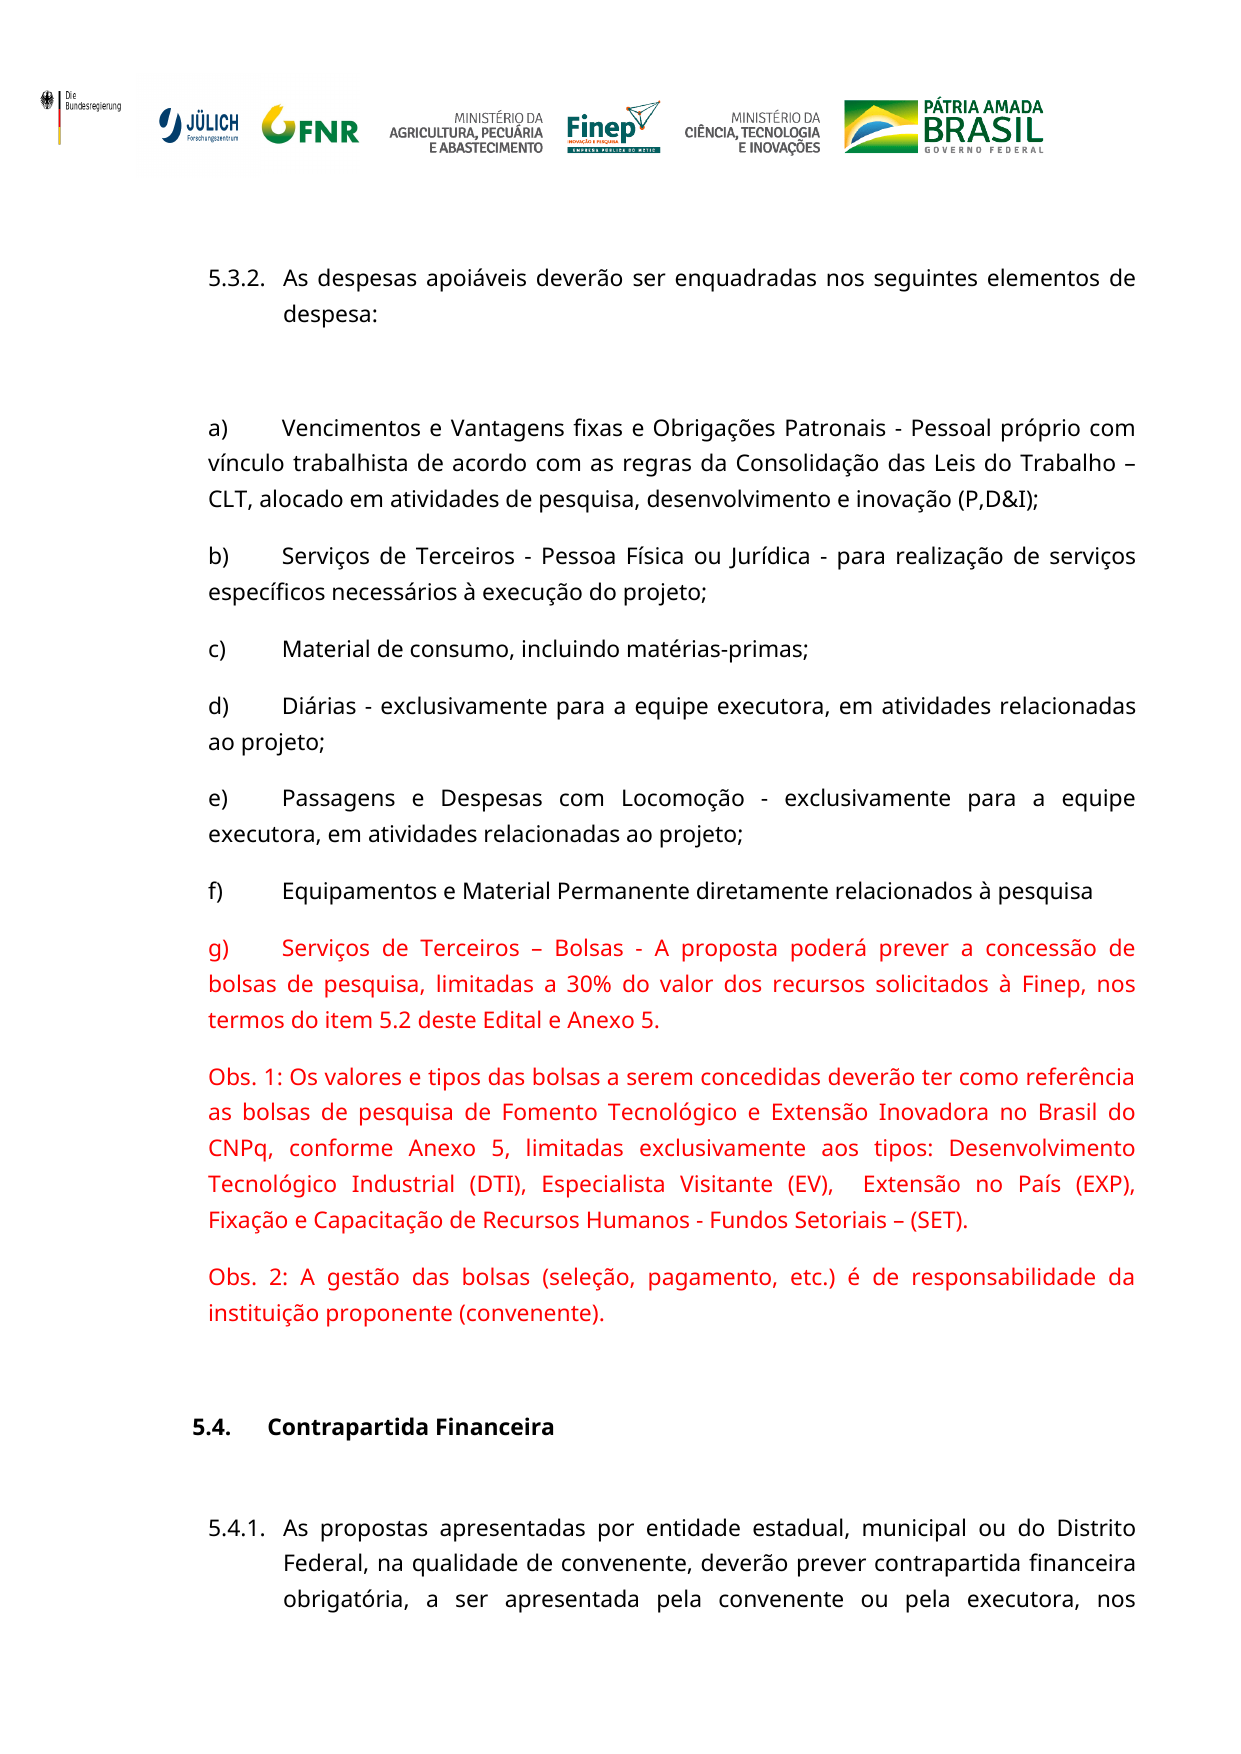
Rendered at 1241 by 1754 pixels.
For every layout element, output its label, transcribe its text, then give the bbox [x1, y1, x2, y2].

list a) Vencimentos e Vantagens fixas e Obrigações Patronais - Pessoal próprio com vínculo trabalhista de acordo com as regras da Consolidação das Leis do Trabalho – CLT, alocado em atividades de pesquisa, desenvolvimento e inovação (P,D&I); [208, 411, 1137, 514]
list f) Equipamentos e Material Permanente diretamente relacionados à pesquisa [208, 875, 1137, 906]
list As propostas apresentadas por entidade estadual, municipal ou do Distrito Federal, na qualidade de convenente, deverão prever contrapartida financeira obrigatória, a ser apresentada pela convenente ou pela executora, nos [208, 1511, 1137, 1614]
list Contrapartida Financeira [192, 1410, 1137, 1442]
list d) Diárias - exclusivamente para a equipe executora, em atividades relacionadas ao projeto; [208, 689, 1137, 757]
list g) Serviços de Terceiros – Bolsas - A proposta poderá prever a concessão de bolsas de pesquisa, limitadas a 30% do valor dos recursos solicitados à Finep, nos termos do item 5.2 deste Edital e Anexo 5. [208, 932, 1137, 1035]
list c) Material de consumo, incluindo matérias-primas; [208, 633, 1137, 664]
list Obs. 1: Os valores e tipos das bolsas a serem concedidas deverão ter como referência as bolsas de pesquisa de Fomento Tecnológico e Extensão Inovadora no Brasil do CNPq, conforme Anexo 5, limitadas exclusivamente aos tipos: Desenvolvimento Tecnológico Industrial (DTI), Especialista Visitante (EV), Extensão no País (EXP), Fixação e Capacitação de Recursos Humanos - Fundos Setoriais – (SET). [208, 1060, 1137, 1235]
list Obs. 2: A gestão das bolsas (seleção, pagamento, etc.) é de responsabilidade da instituição proponente (convenente). [208, 1261, 1137, 1328]
list b) Serviços de Terceiros - Pessoa Física ou Jurídica - para realização de serviços específicos necessários à execução do projeto; [208, 540, 1137, 607]
list e) Passagens e Despesas com Locomoção - exclusivamente para a equipe executora, em atividades relacionadas ao projeto; [208, 782, 1137, 849]
list As despesas apoiáveis deverão ser enquadradas nos seguintes elementos de despesa: [208, 262, 1137, 329]
